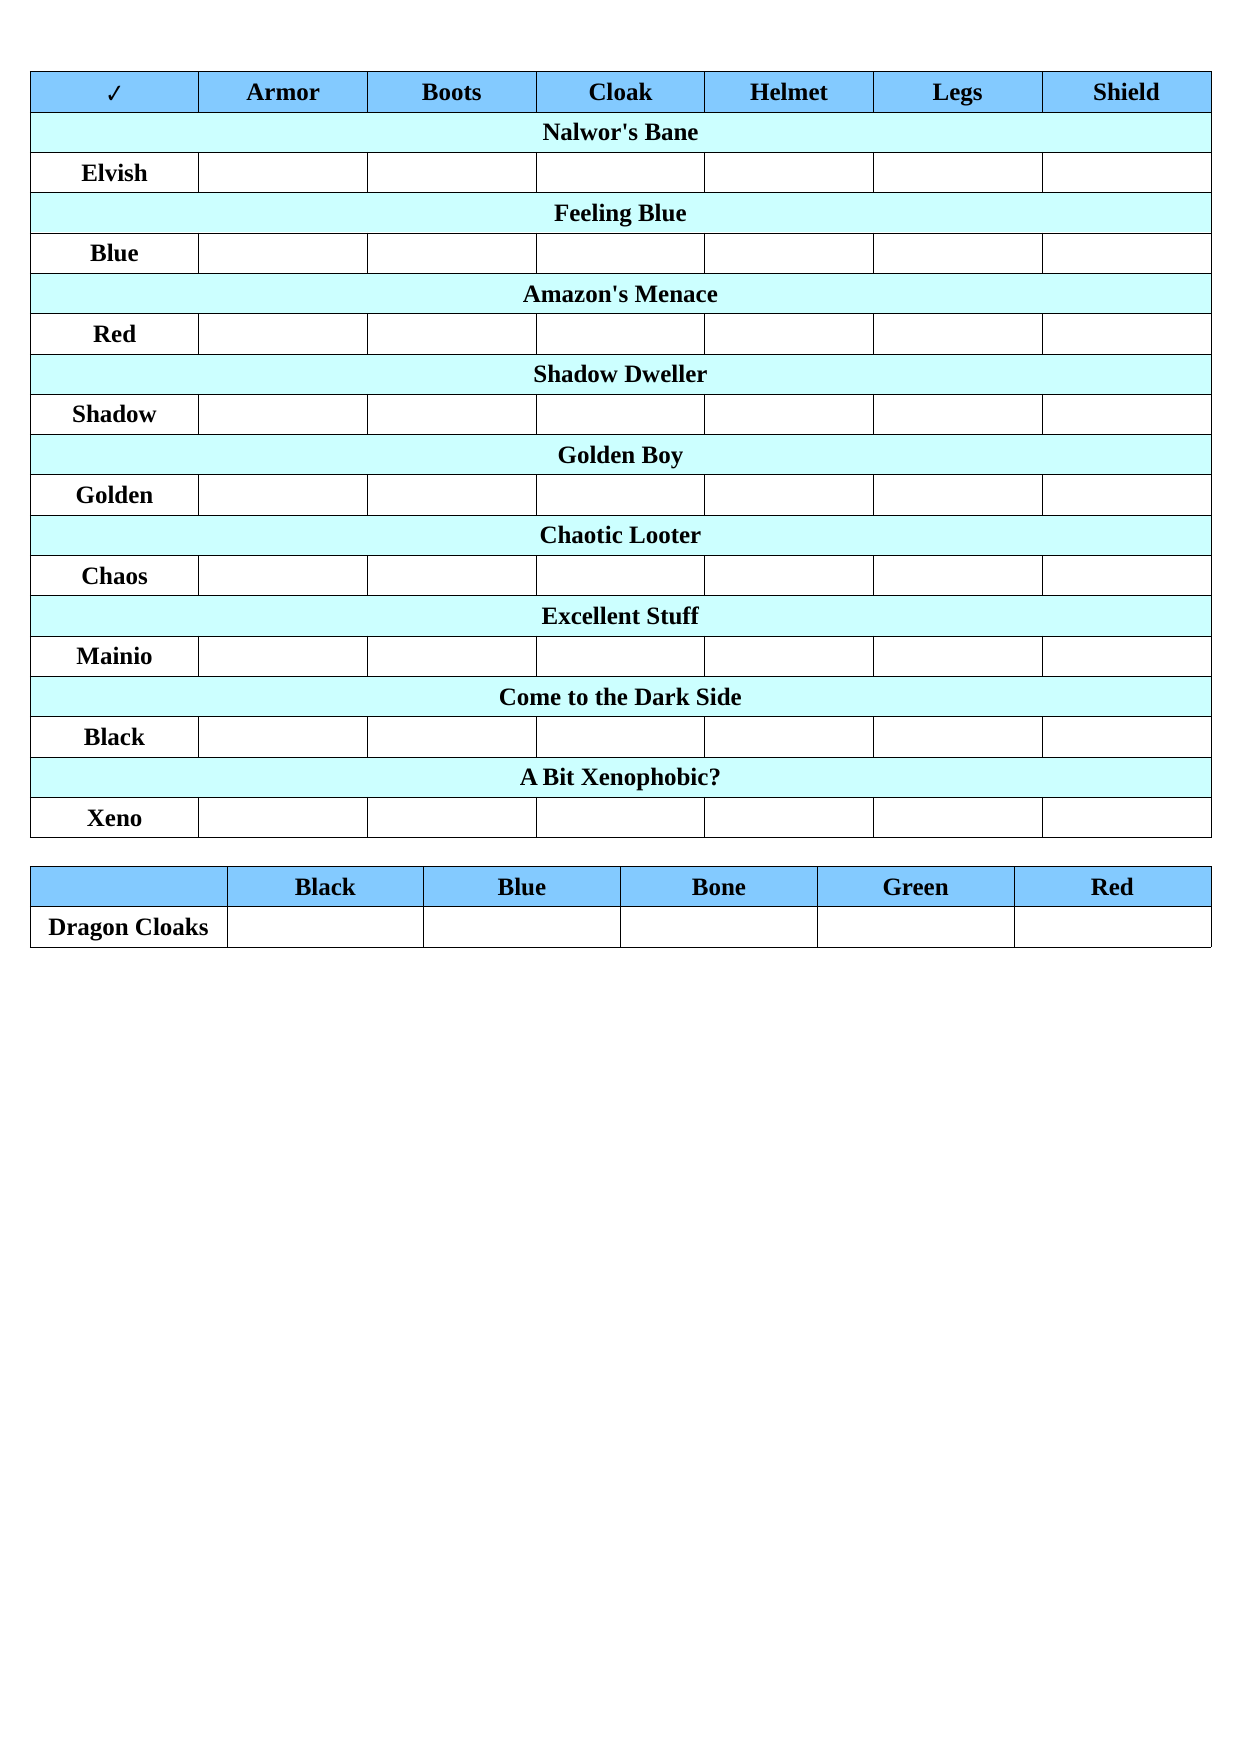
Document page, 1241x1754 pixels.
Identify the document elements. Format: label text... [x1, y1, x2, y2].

table_cell [705, 234, 873, 273]
table_header Shield [1043, 72, 1211, 112]
table_cell Feeling Blue [31, 193, 1211, 232]
table_cell [368, 798, 536, 837]
table_cell [228, 907, 423, 947]
table_cell [368, 153, 536, 192]
table_cell [537, 153, 704, 192]
table_cell Golden [31, 475, 198, 515]
table_cell [199, 234, 367, 273]
table_cell Chaotic Looter [31, 516, 1211, 555]
table_cell Mainio [31, 637, 198, 676]
table_cell Come to the Dark Side [31, 677, 1211, 716]
table_cell [199, 153, 367, 192]
table_cell [874, 798, 1042, 837]
table_cell [874, 717, 1042, 757]
table_cell [874, 475, 1042, 515]
table_cell [874, 153, 1042, 192]
table_cell [705, 475, 873, 515]
table_cell [1043, 556, 1211, 595]
table_cell [1043, 153, 1211, 192]
table_cell [537, 637, 704, 676]
table_cell [874, 395, 1042, 434]
table_cell [705, 717, 873, 757]
table_header Blue [424, 867, 620, 906]
table_header [31, 867, 227, 906]
table_header Red [1015, 867, 1211, 906]
table_cell Dragon Cloaks [31, 907, 227, 947]
table_header Boots [368, 72, 536, 112]
table_cell [537, 717, 704, 757]
table_cell [368, 637, 536, 676]
table_header Cloak [537, 72, 704, 112]
table_cell [424, 907, 620, 947]
table_cell [705, 556, 873, 595]
table_cell [705, 395, 873, 434]
table_header ✔ [31, 72, 198, 112]
table_cell [199, 637, 367, 676]
table_cell Nalwor's Bane [31, 113, 1211, 152]
table_cell [199, 314, 367, 353]
table_cell Red [31, 314, 198, 353]
table_cell [1043, 717, 1211, 757]
table_cell [1043, 637, 1211, 676]
table_cell [874, 637, 1042, 676]
table_header Bone [621, 867, 817, 906]
table_cell Shadow Dweller [31, 355, 1211, 394]
table_header Black [228, 867, 423, 906]
table_cell [874, 314, 1042, 353]
table_cell [537, 475, 704, 515]
table_cell A Bit Xenophobic? [31, 758, 1211, 797]
table_cell [537, 395, 704, 434]
table_cell [199, 395, 367, 434]
table_cell [1015, 907, 1211, 947]
table_cell Amazon's Menace [31, 274, 1211, 313]
table_cell Blue [31, 234, 198, 273]
table_cell Elvish [31, 153, 198, 192]
table_header Armor [199, 72, 367, 112]
table_cell [1043, 314, 1211, 353]
table_cell [621, 907, 817, 947]
table_cell [368, 234, 536, 273]
table_cell [368, 395, 536, 434]
table_cell [368, 717, 536, 757]
table_cell [874, 556, 1042, 595]
table_cell [705, 314, 873, 353]
table_cell [537, 798, 704, 837]
table_cell [199, 798, 367, 837]
table_cell [368, 314, 536, 353]
table_cell [1043, 234, 1211, 273]
table_cell Xeno [31, 798, 198, 837]
table_cell [537, 556, 704, 595]
table_cell Black [31, 717, 198, 757]
table_cell [199, 475, 367, 515]
table_cell [874, 234, 1042, 273]
table_cell Excellent Stuff [31, 596, 1211, 636]
table_cell [705, 637, 873, 676]
table_cell [818, 907, 1014, 947]
table_cell [537, 314, 704, 353]
table_header Green [818, 867, 1014, 906]
table_cell [1043, 395, 1211, 434]
table_cell [199, 717, 367, 757]
table_cell [368, 556, 536, 595]
table_cell [1043, 798, 1211, 837]
table_cell Golden Boy [31, 435, 1211, 474]
table_cell [1043, 475, 1211, 515]
table_cell [368, 475, 536, 515]
table_cell [705, 153, 873, 192]
table_cell [537, 234, 704, 273]
table_cell Shadow [31, 395, 198, 434]
table_cell [199, 556, 367, 595]
table_header Helmet [705, 72, 873, 112]
table_header Legs [874, 72, 1042, 112]
table_cell [705, 798, 873, 837]
table_cell Chaos [31, 556, 198, 595]
